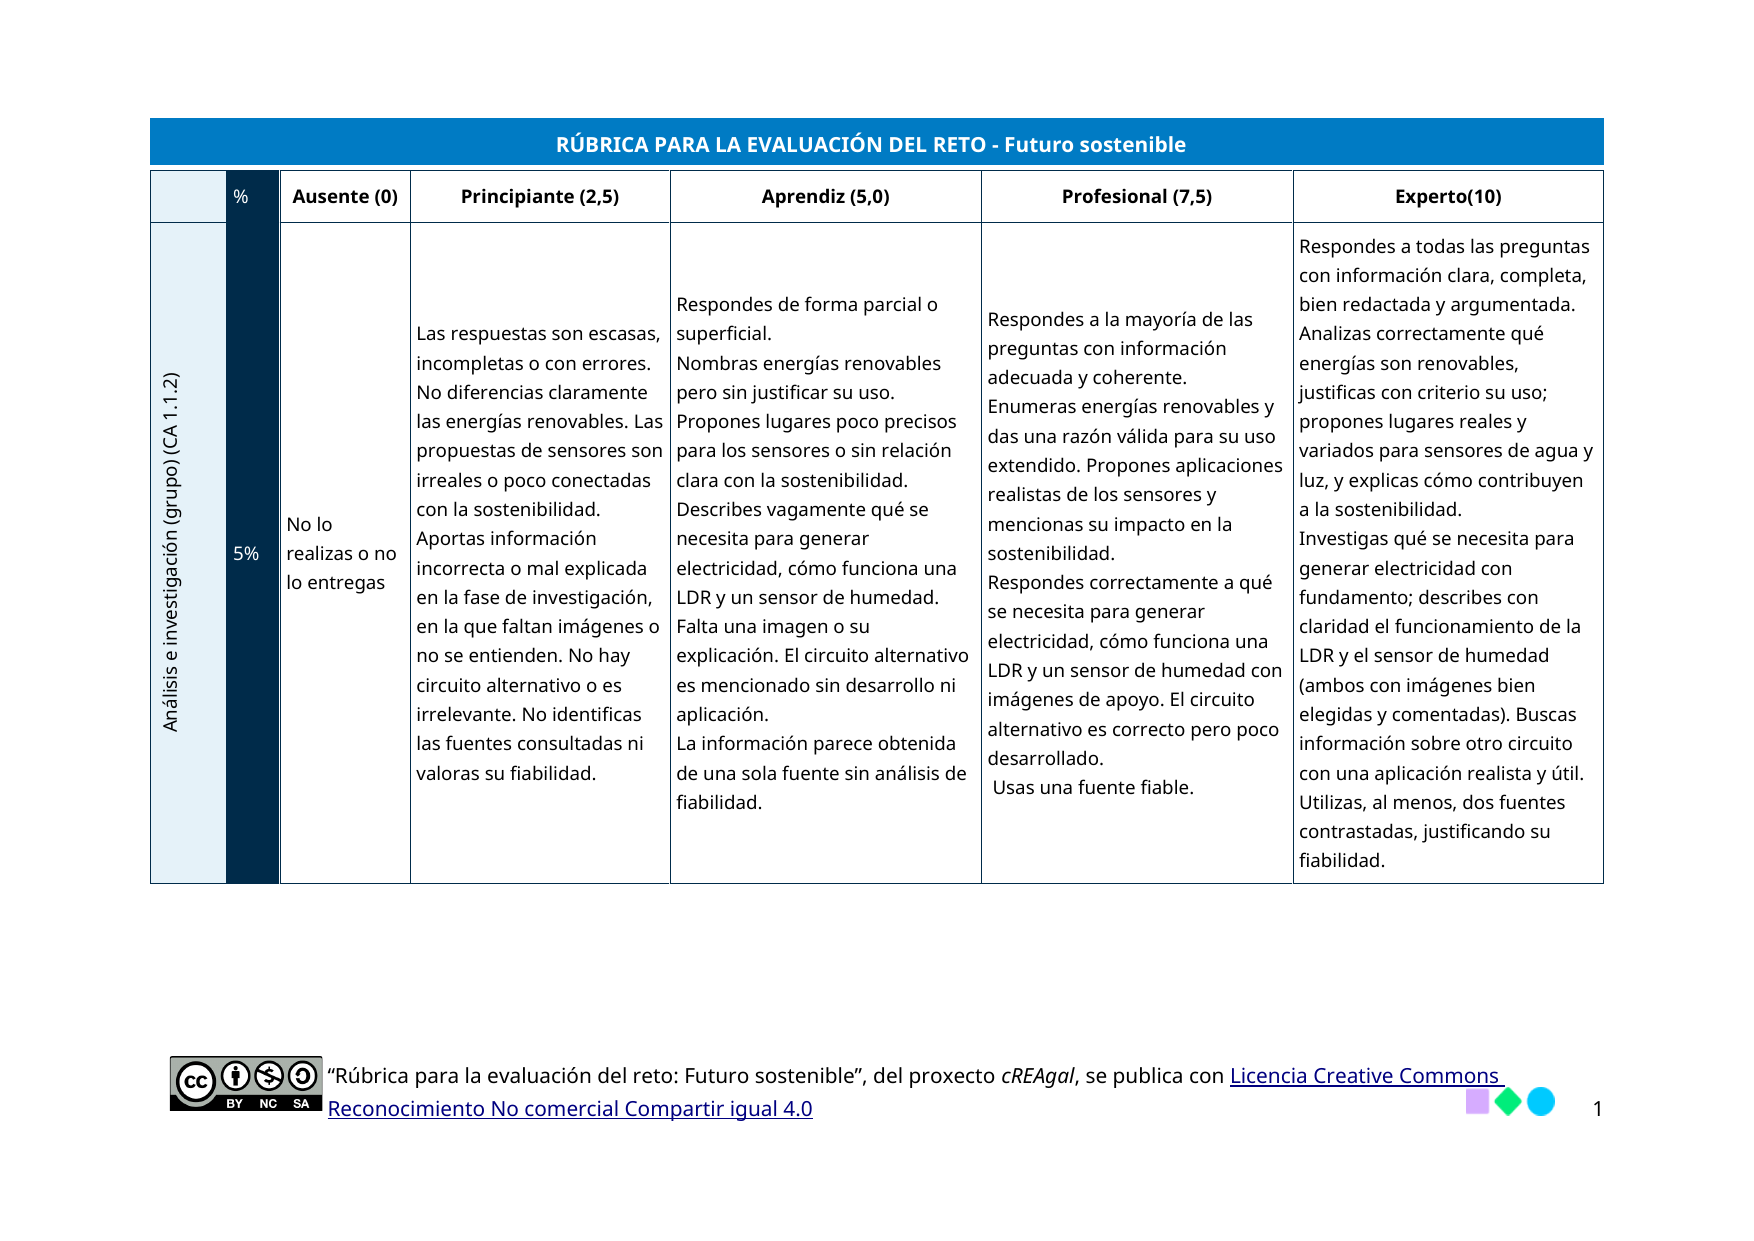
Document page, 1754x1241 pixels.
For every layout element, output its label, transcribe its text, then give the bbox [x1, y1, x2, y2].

table_header Experto(10) [1294, 171, 1603, 222]
table_cell Las respuestas son escasas, incompletas o con errores. No diferencias claramente las energías renovables. Las propuestas de sensores son irreales o poco conectadas con la sostenibilidad. Aportas información incorrecta o mal explicada en la fase de investigación, en la que faltan imágenes o no se entienden. No hay circuito alternativo o es irrelevante. No identificas las fuentes consultadas ni valoras su fiabilidad. [411, 223, 669, 883]
picture [169, 1056, 323, 1111]
table_header Aprendiz (5,0) [671, 171, 981, 222]
table_cell 5% [228, 223, 279, 883]
table_cell No lo realizas o no lo entregas [281, 223, 410, 883]
table_cell Respondes a la mayoría de las preguntas con información adecuada y coherente. Enumeras energías renovables y das una razón válida para su uso extendido. Propones aplicaciones realistas de los sensores y mencionas su impacto en la sostenibilidad. Respondes correctamente a qué se necesita para generar electricidad, cómo funciona una LDR y un sensor de humedad con imágenes de apoyo. El circuito alternativo es correcto pero poco desarrollado. Usas una fuente fiable. [982, 223, 1292, 883]
table_header Ausente (0) [281, 171, 410, 222]
table_cell Respondes de forma parcial o superficial. Nombras energías renovables pero sin justificar su uso. Propones lugares poco precisos para los sensores o sin relación clara con la sostenibilidad. Describes vagamente qué se necesita para generar electricidad, cómo funciona una LDR y un sensor de humedad. Falta una imagen o su explicación. El circuito alternativo es mencionado sin desarrollo ni aplicación. La información parece obtenida de una sola fuente sin análisis de fiabilidad. [671, 223, 981, 883]
table_header % [228, 171, 279, 222]
table_header Principiante (2,5) [411, 171, 669, 222]
picture [1544, 1104, 1555, 1116]
table_header Profesional (7,5) [982, 171, 1292, 222]
table_cell Análisis e investigación (grupo) (CA 1.1.2) [151, 223, 226, 883]
table_cell Respondes a todas las preguntas con información clara, completa, bien redactada y argumentada. Analizas correctamente qué energías son renovables, justificas con criterio su uso; propones lugares reales y variados para sensores de agua y luz, y explicas cómo contribuyen a la sostenibilidad. Investigas qué se necesita para generar electricidad con fundamento; describes con claridad el funcionamiento de la LDR y el sensor de humedad (ambos con imágenes bien elegidas y comentadas). Buscas información sobre otro circuito con una aplicación realista y útil. Utilizas, al menos, dos fuentes contrastadas, justificando su fiabilidad. [1294, 223, 1603, 883]
table_header [151, 171, 226, 222]
picture [1466, 1087, 1538, 1116]
picture [1545, 1087, 1555, 1098]
